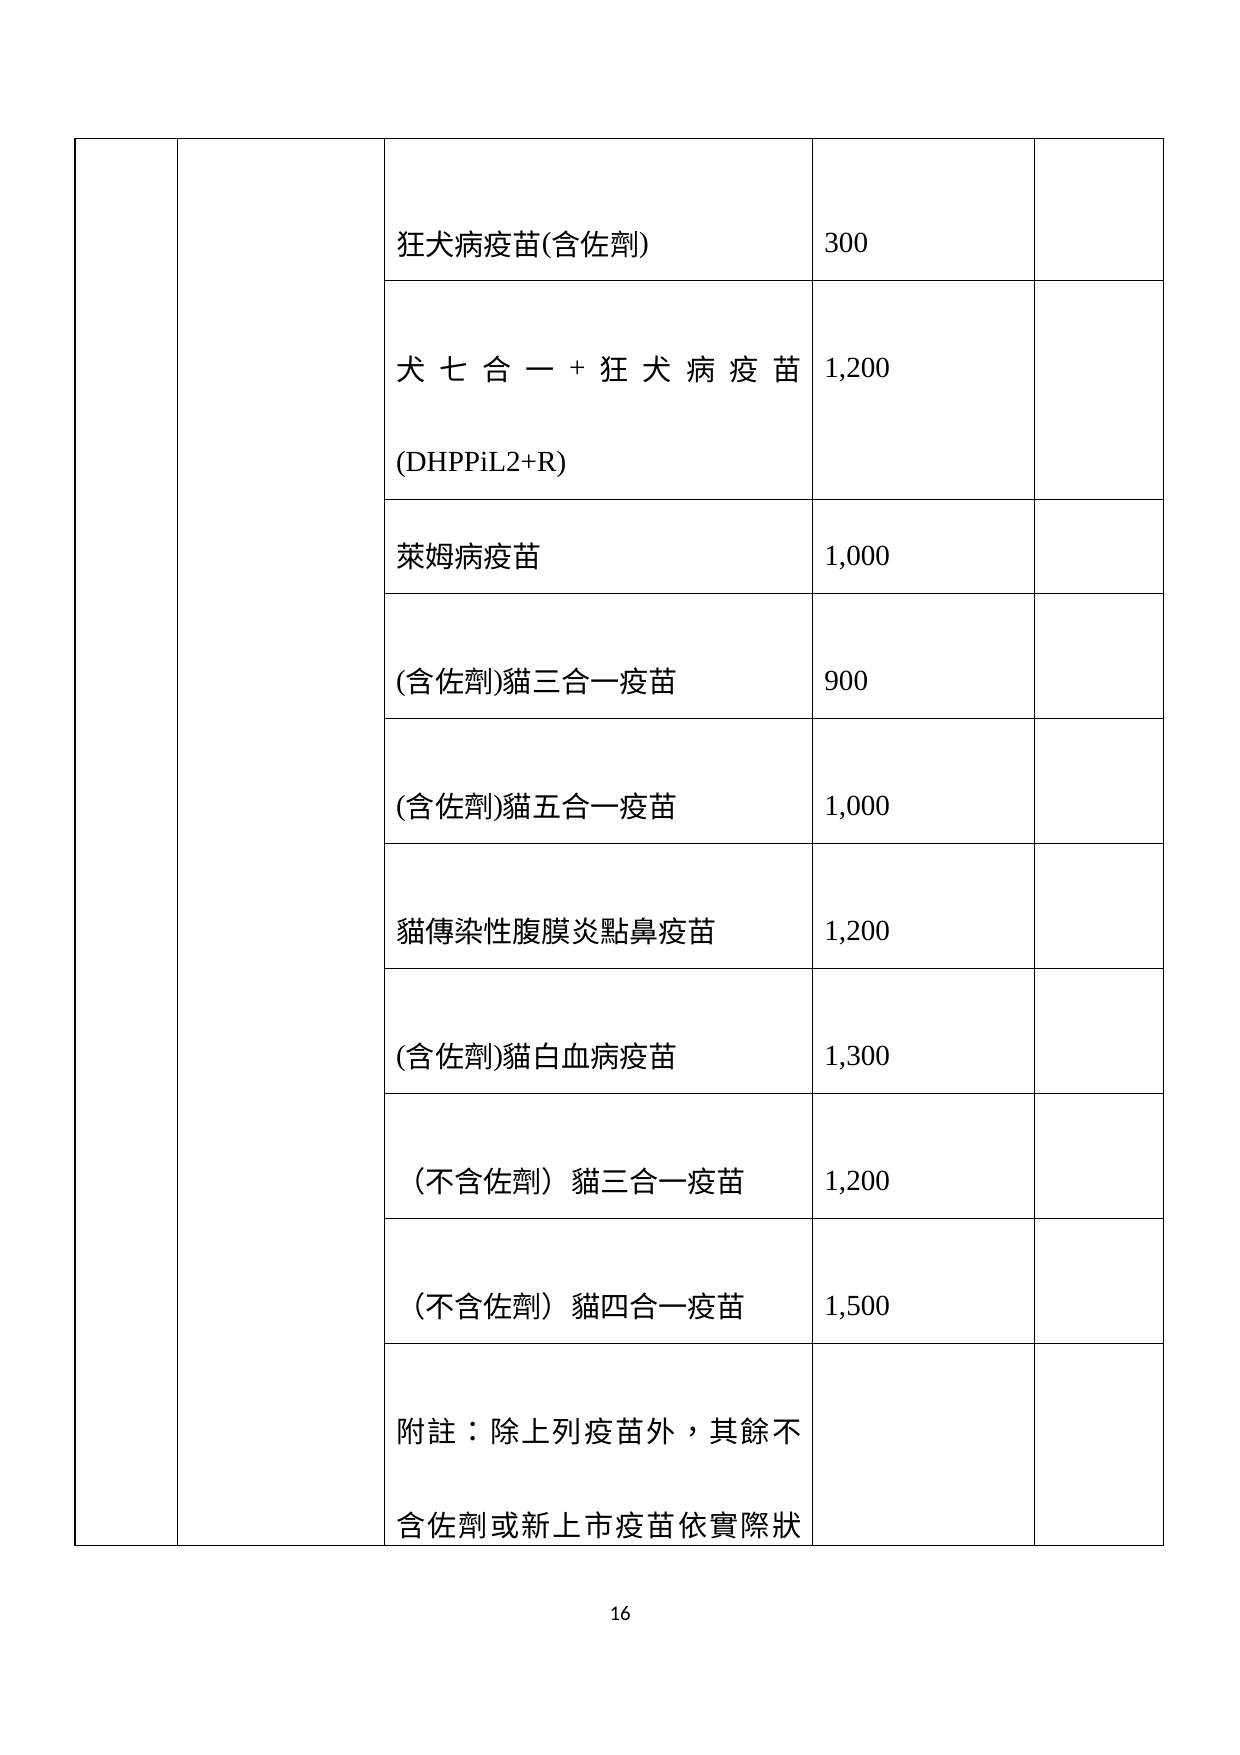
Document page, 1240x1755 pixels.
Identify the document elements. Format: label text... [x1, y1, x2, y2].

table_cell 狂犬病疫苗(含佐劑) [385, 139, 812, 280]
table_cell [1035, 969, 1163, 1092]
table_cell [1035, 594, 1163, 717]
table_cell 1,200 [813, 1094, 1034, 1217]
table_cell 1,000 [813, 719, 1034, 842]
table_cell [1035, 1219, 1163, 1342]
table_cell [1035, 719, 1163, 842]
table_cell 300 [813, 139, 1034, 280]
table_cell [178, 139, 384, 1544]
table_cell 犬七合一+狂犬病疫苗(DHPPiL2+R) [385, 281, 812, 499]
table_cell [1035, 1344, 1163, 1544]
table_cell (含佐劑)貓五合一疫苗 [385, 719, 812, 842]
table_cell 1,200 [813, 281, 1034, 499]
table_cell [1035, 500, 1163, 592]
table_cell [813, 1344, 1034, 1544]
table_cell [1035, 281, 1163, 499]
table_cell 900 [813, 594, 1034, 717]
table_cell 萊姆病疫苗 [385, 500, 812, 592]
table_cell [76, 139, 177, 1544]
table_cell （不含佐劑）貓四合一疫苗 [385, 1219, 812, 1342]
table_cell [1035, 844, 1163, 967]
table_cell [1035, 1094, 1163, 1217]
table_cell [1035, 139, 1163, 280]
table_cell 1,000 [813, 500, 1034, 592]
table_cell 1,500 [813, 1219, 1034, 1342]
table_cell (含佐劑)貓三合一疫苗 [385, 594, 812, 717]
table_cell 貓傳染性腹膜炎點鼻疫苗 [385, 844, 812, 967]
table_cell （不含佐劑）貓三合一疫苗 [385, 1094, 812, 1217]
table_cell 1,300 [813, 969, 1034, 1092]
table_cell 附註：除上列疫苗外，其餘不含佐劑或新上市疫苗依實際狀 [385, 1344, 812, 1544]
table_cell (含佐劑)貓白血病疫苗 [385, 969, 812, 1092]
table_cell 1,200 [813, 844, 1034, 967]
